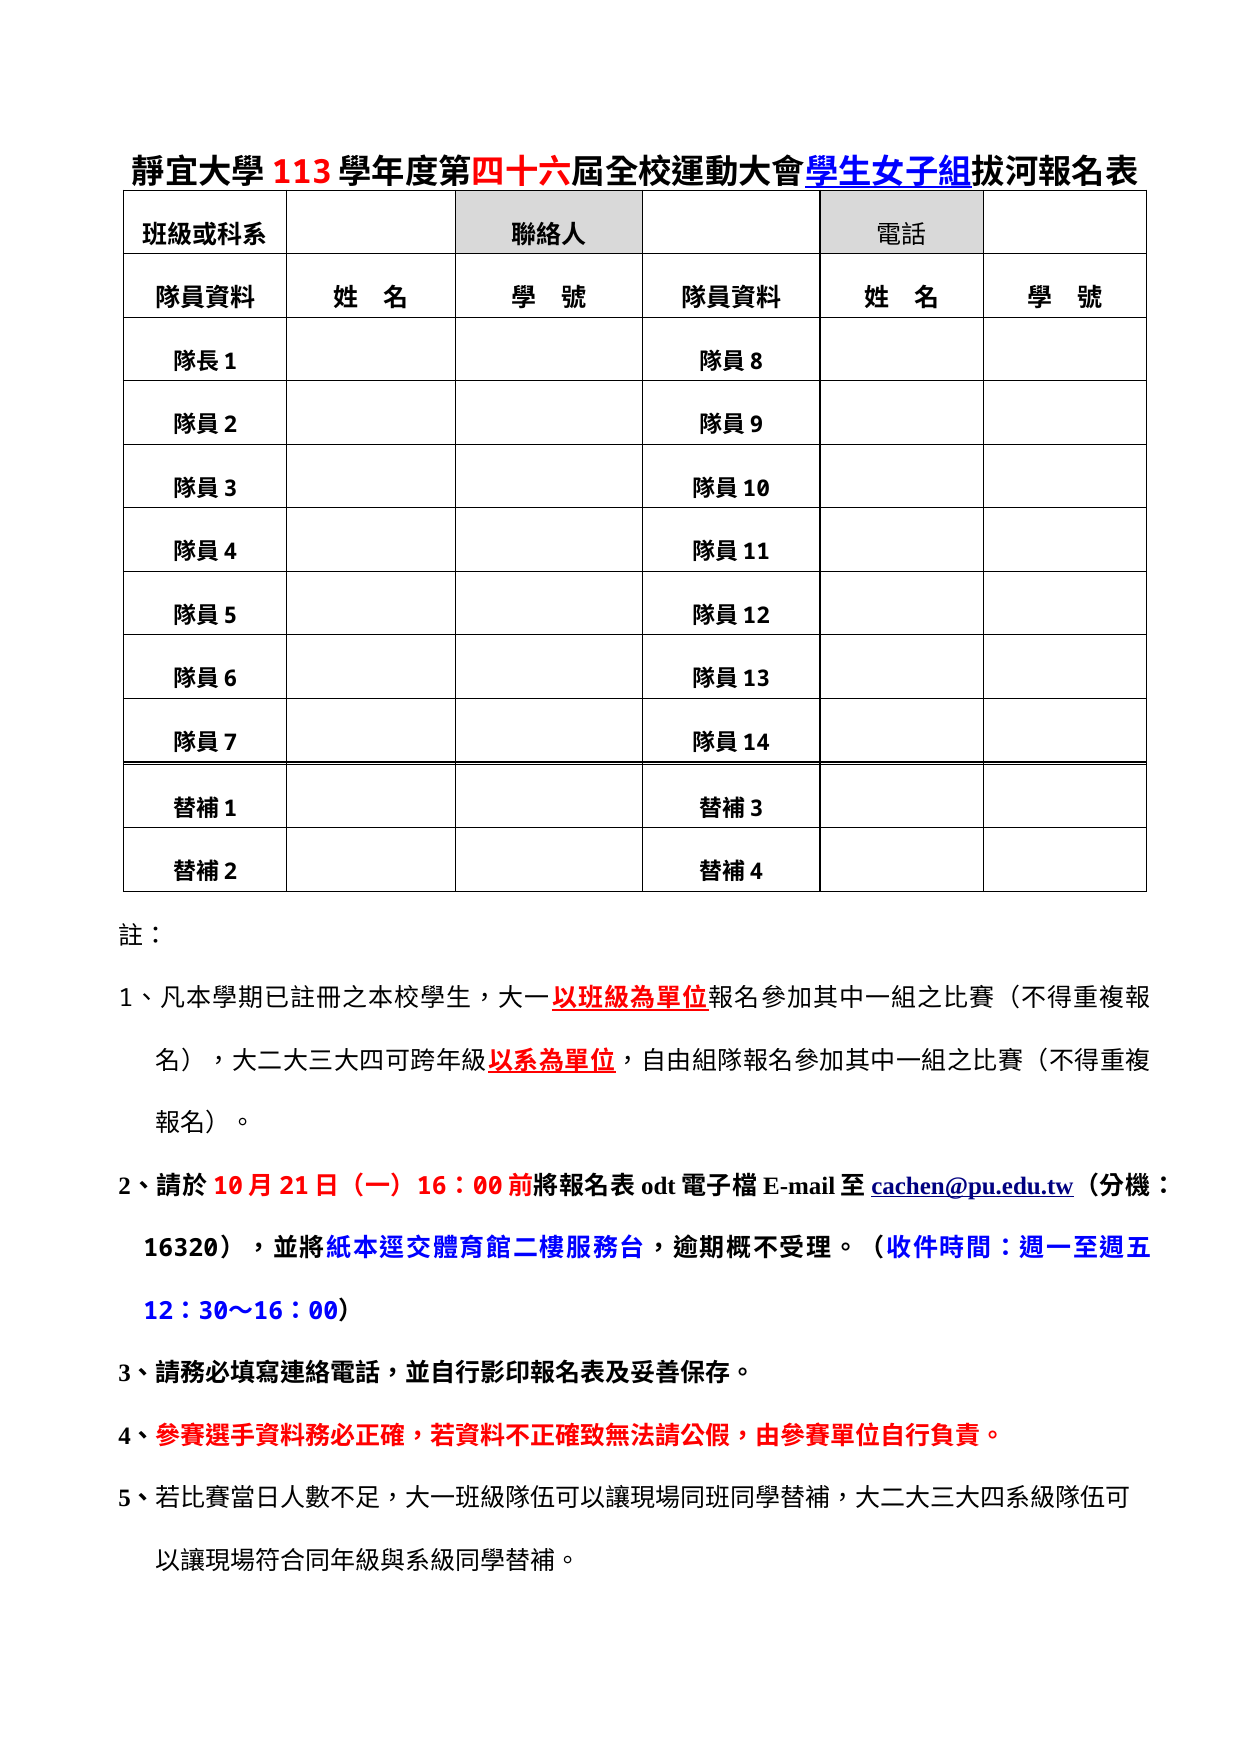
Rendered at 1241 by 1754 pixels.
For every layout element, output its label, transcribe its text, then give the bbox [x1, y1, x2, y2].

table_cell [984, 445, 1146, 507]
text 5、若比賽當日人數不足，大一班級隊伍可以讓現場同班同學替補，大二大三大四系級隊伍可 [118, 1454, 1152, 1517]
table_cell [984, 765, 1146, 827]
table_cell 隊員5 [124, 572, 286, 634]
table_cell [456, 572, 642, 634]
table_cell 隊員14 [643, 699, 819, 761]
table_cell 學 號 [984, 254, 1146, 317]
table_header [643, 191, 819, 253]
table_cell [984, 699, 1146, 761]
table_cell [821, 765, 983, 827]
table_cell [821, 635, 983, 698]
table_cell [456, 381, 642, 444]
table_cell [821, 318, 983, 380]
table_cell [287, 318, 455, 380]
table_cell 隊員資料 [643, 254, 819, 317]
table_cell 隊員8 [643, 318, 819, 380]
table_cell 隊員10 [643, 445, 819, 507]
table_header 聯絡人 [456, 191, 642, 253]
table_cell [821, 508, 983, 571]
table_cell 隊員資料 [124, 254, 286, 317]
text 以讓現場符合同年級與系級同學替補。 [118, 1517, 1152, 1579]
table_cell 隊員9 [643, 381, 819, 444]
table_cell 替補3 [643, 765, 819, 827]
table_cell 隊員4 [124, 508, 286, 571]
table_cell [984, 572, 1146, 634]
table_cell 隊員7 [124, 699, 286, 761]
table_cell [287, 828, 455, 891]
table_cell 替補2 [124, 828, 286, 891]
text 註： [118, 892, 1152, 954]
table_cell 隊員3 [124, 445, 286, 507]
table_cell [456, 765, 642, 827]
table_header [287, 191, 455, 253]
table_cell 隊員11 [643, 508, 819, 571]
table_cell [456, 508, 642, 571]
table_cell [821, 828, 983, 891]
table_cell 隊員13 [643, 635, 819, 698]
table_cell [456, 445, 642, 507]
table_cell 學 號 [456, 254, 642, 317]
table_cell [984, 381, 1146, 444]
table_header 電話 [821, 191, 983, 253]
table_cell 隊員12 [643, 572, 819, 634]
table_cell 姓 名 [287, 254, 455, 317]
table_cell [456, 828, 642, 891]
table_cell 隊員2 [124, 381, 286, 444]
table_cell [984, 318, 1146, 380]
text 靜宜大學113學年度第四十六屆全校運動大會學生女子組拔河報名表 [118, 127, 1152, 189]
table_cell [287, 508, 455, 571]
table_cell [287, 635, 455, 698]
table_cell [821, 381, 983, 444]
text 4、參賽選手資料務必正確，若資料不正確致無法請公假，由參賽單位自行負責。 [118, 1392, 1152, 1454]
table_cell 姓 名 [821, 254, 983, 317]
table_cell [287, 765, 455, 827]
table_cell [287, 381, 455, 444]
table_cell 隊員6 [124, 635, 286, 698]
table_cell [984, 635, 1146, 698]
table_cell [287, 699, 455, 761]
table_cell [821, 445, 983, 507]
table_cell [287, 445, 455, 507]
table_cell [456, 635, 642, 698]
table_cell 替補4 [643, 828, 819, 891]
table_cell 隊長1 [124, 318, 286, 380]
table_cell [821, 699, 983, 761]
table_cell [984, 508, 1146, 571]
table_cell [456, 699, 642, 761]
table_cell [287, 572, 455, 634]
table_cell [984, 828, 1146, 891]
table_cell [456, 318, 642, 380]
table_header [984, 191, 1146, 253]
text 2、請於10月21日（一）16：00前將報名表odt電子檔E-mail至cachen@pu.edu.tw（分機：16320），並將紙本逕交體育館二樓服務台，逾期概不受理。（收件時間：週一至週五12：30～16：00） [118, 1142, 1152, 1329]
table_cell [821, 572, 983, 634]
text 3、請務必填寫連絡電話，並自行影印報名表及妥善保存。 [118, 1329, 1152, 1392]
text 1、凡本學期已註冊之本校學生，大一以班級為單位報名參加其中一組之比賽（不得重複報名），大二大三大四可跨年級以系為單位，自由組隊報名參加其中一組之比賽（不得重複報名）。 [118, 954, 1152, 1142]
table_header 班級或科系 [124, 191, 286, 253]
table_cell 替補1 [124, 765, 286, 827]
